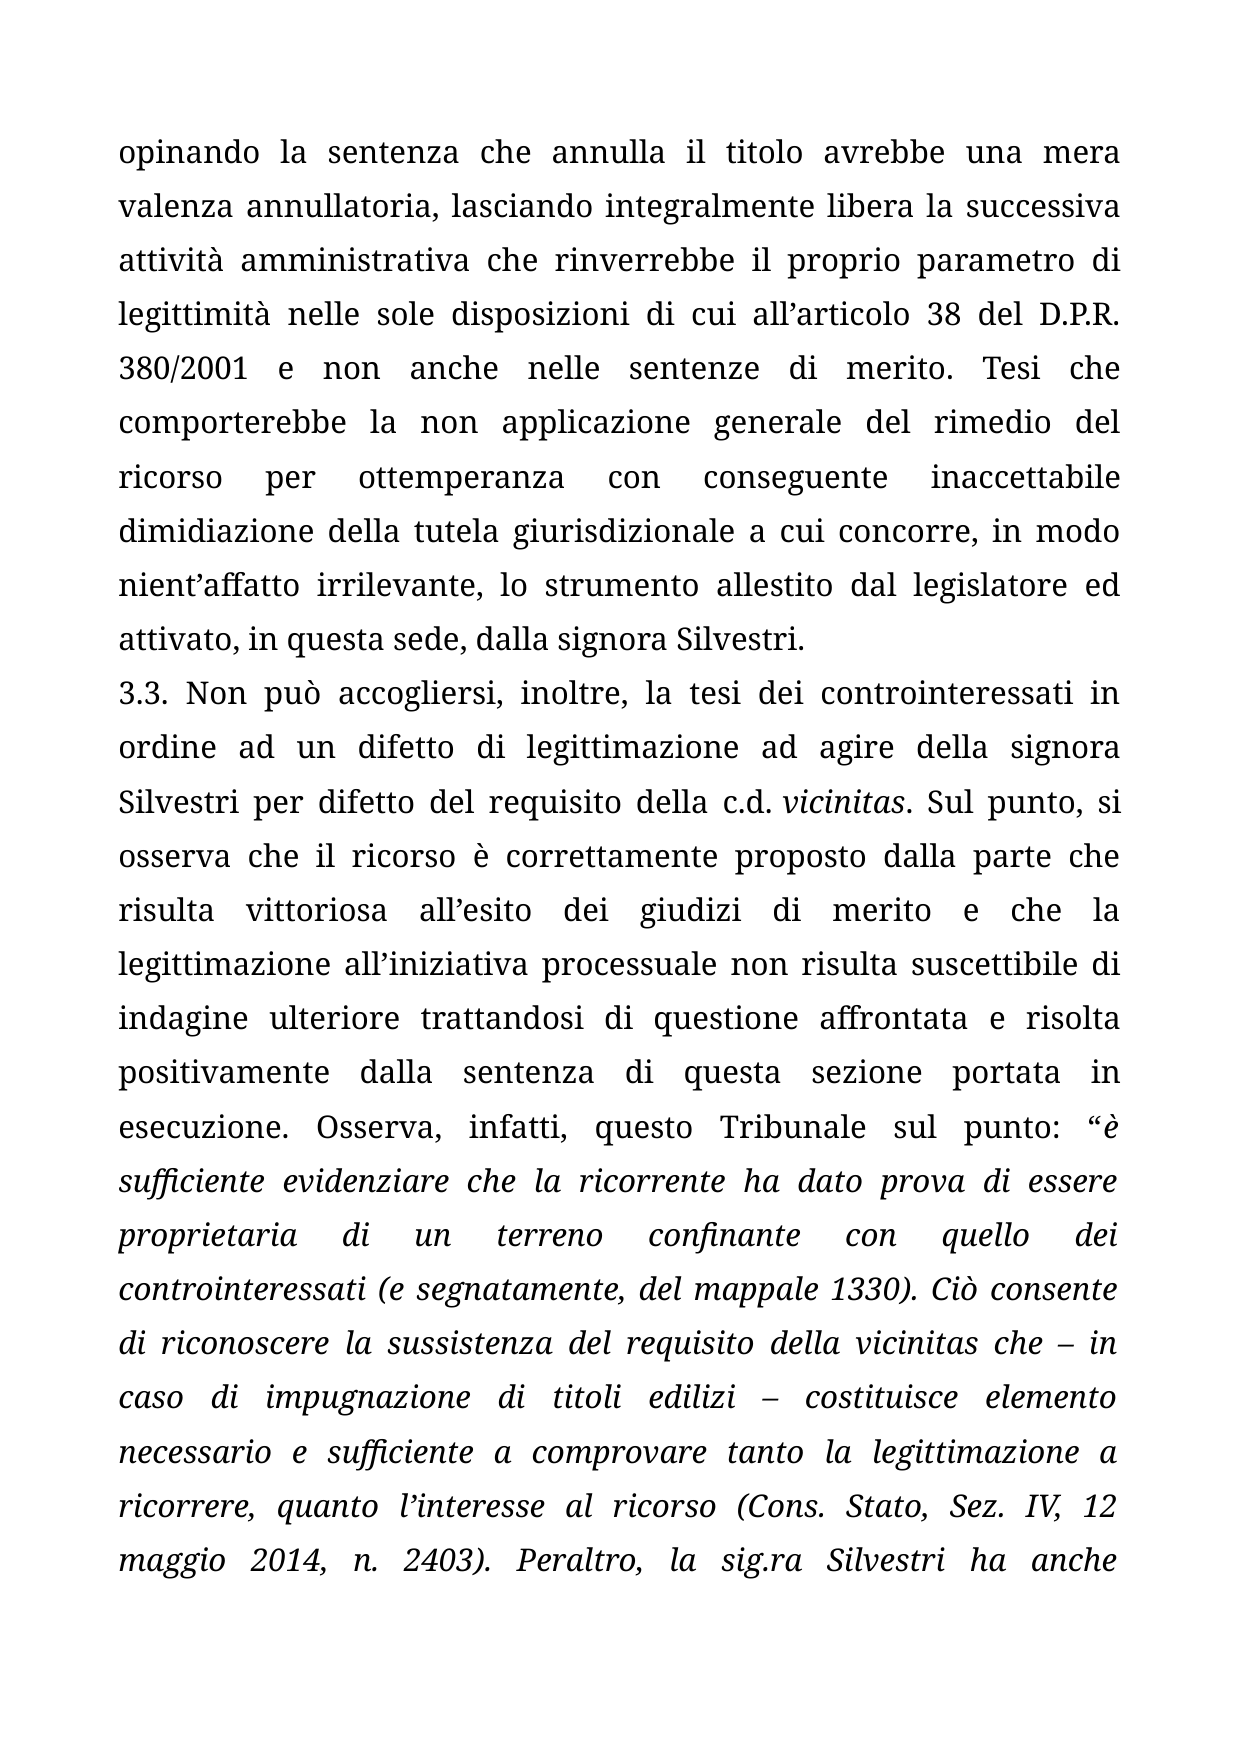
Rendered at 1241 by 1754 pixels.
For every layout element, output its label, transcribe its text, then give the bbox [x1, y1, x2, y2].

text opinando la sentenza che annulla il titolo avrebbe una mera valenza annullatoria, lasciando integralmente libera la successiva attività amministrativa che rinverrebbe il proprio parametro di legittimità nelle sole disposizioni di cui all’articolo 38 del D.P.R. 380/2001 e non anche nelle sentenze di merito. Tesi che comporterebbe la non applicazione generale del rimedio del ricorso per ottemperanza con conseguente inaccettabile dimidiazione della tutela giurisdizionale a cui concorre, in modo nient’affatto irrilevante, lo strumento allestito dal legislatore ed attivato, in questa sede, dalla signora Silvestri. [118, 118, 1122, 660]
text 3.3. Non può accogliersi, inoltre, la tesi dei controinteressati in ordine ad un difetto di legittimazione ad agire della signora Silvestri per difetto del requisito della c.d. vicinitas. Sul punto, si osserva che il ricorso è correttamente proposto dalla parte che risulta vittoriosa all’esito dei giudizi di merito e che la legittimazione all’iniziativa processuale non risulta suscettibile di indagine ulteriore trattandosi di questione affrontata e risolta positivamente dalla sentenza di questa sezione portata in esecuzione. Osserva, infatti, questo Tribunale sul punto: “è sufficiente evidenziare che la ricorrente ha dato prova di essere proprietaria di un terreno confinante con quello dei controinteressati (e segnatamente, del mappale 1330). Ciò consente di riconoscere la sussistenza del requisito della vicinitas che – in caso di impugnazione di titoli edilizi – costituisce elemento necessario e sufficiente a comprovare tanto la legittimazione a ricorrere, quanto l’interesse al ricorso (Cons. Stato, Sez. IV, 12 maggio 2014, n. 2403). Peraltro, la sig.ra Silvestri ha anche [118, 660, 1122, 1581]
